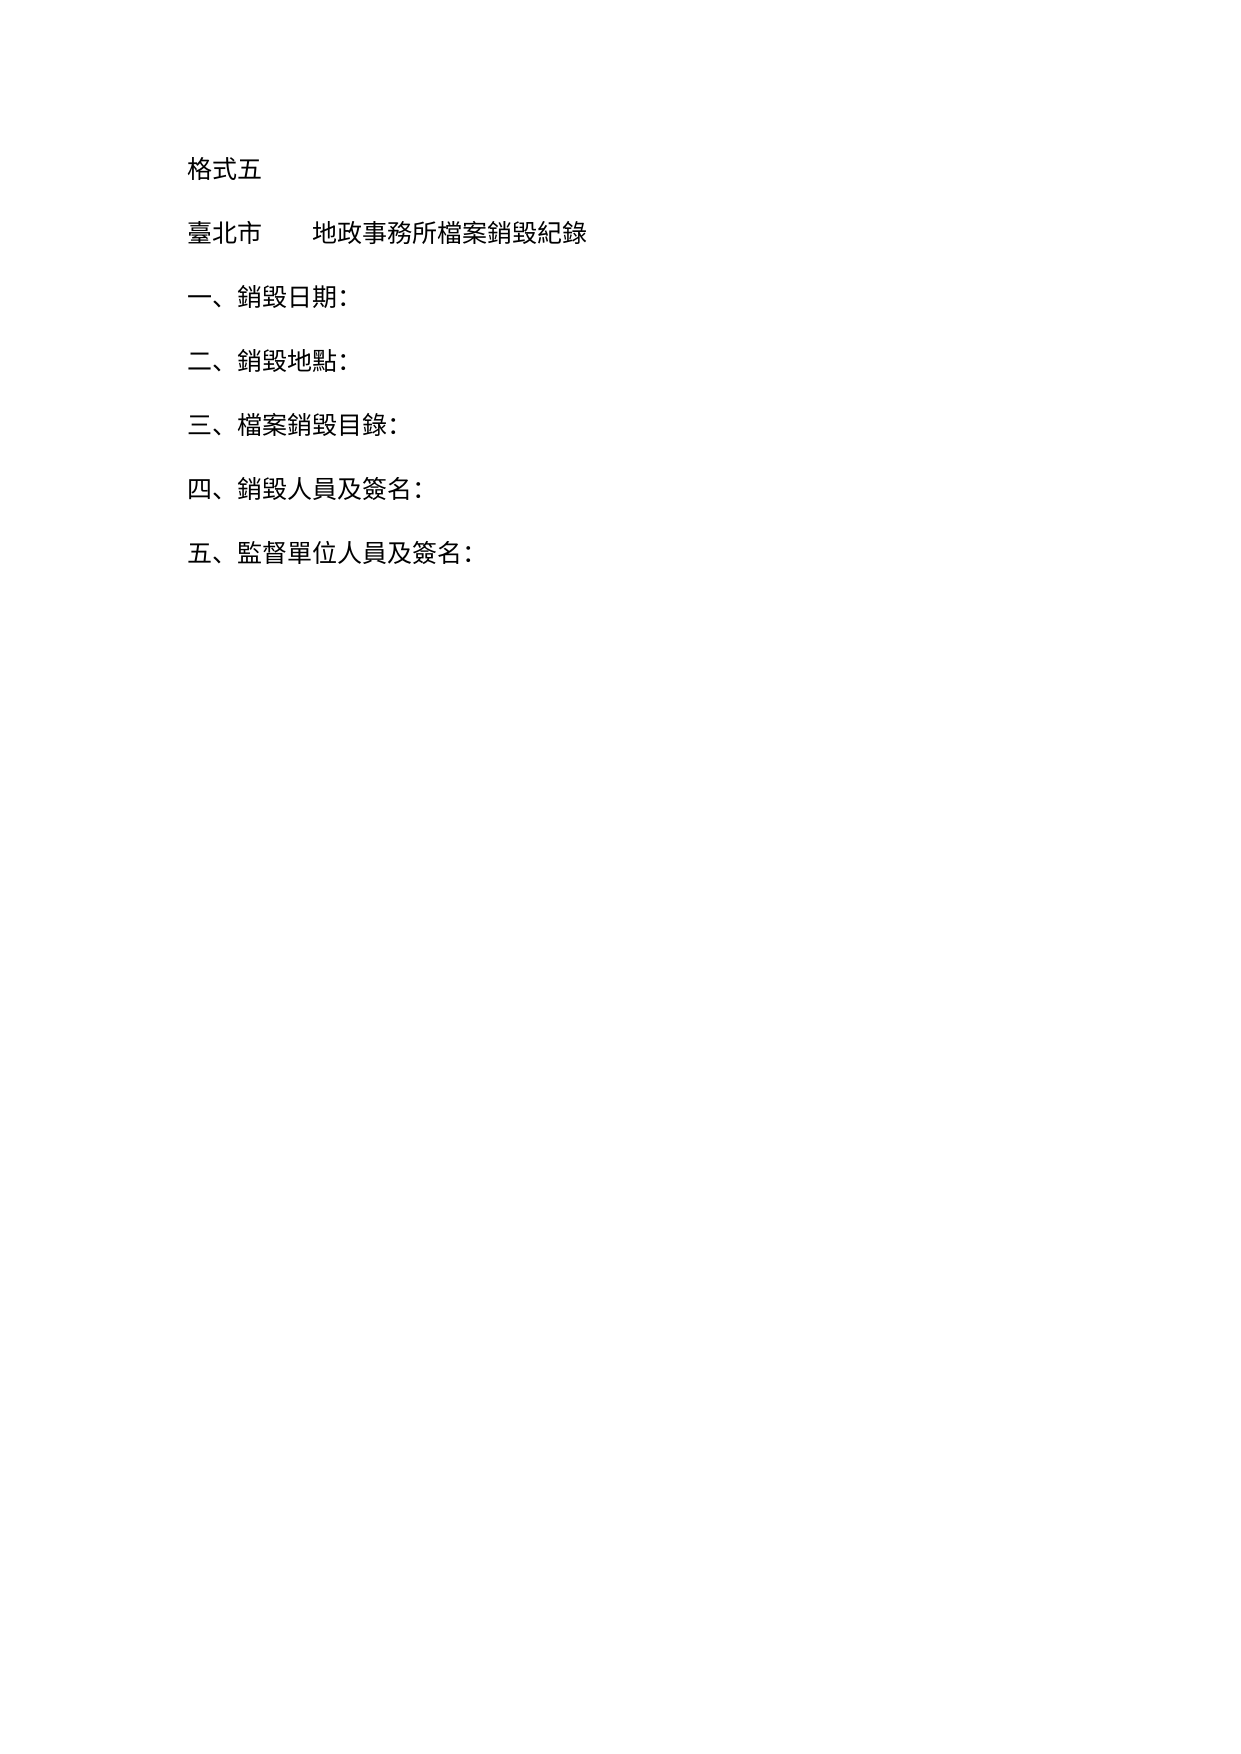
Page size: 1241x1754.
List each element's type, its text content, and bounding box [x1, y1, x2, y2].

text 格式五 臺北市 地政事務所檔案銷毀紀錄 一、銷毀日期： 二、銷毀地點： 三、檔案銷毀目錄： 四、銷毀人員及簽名： 五、監督單位人員及簽名： [187, 150, 1053, 570]
